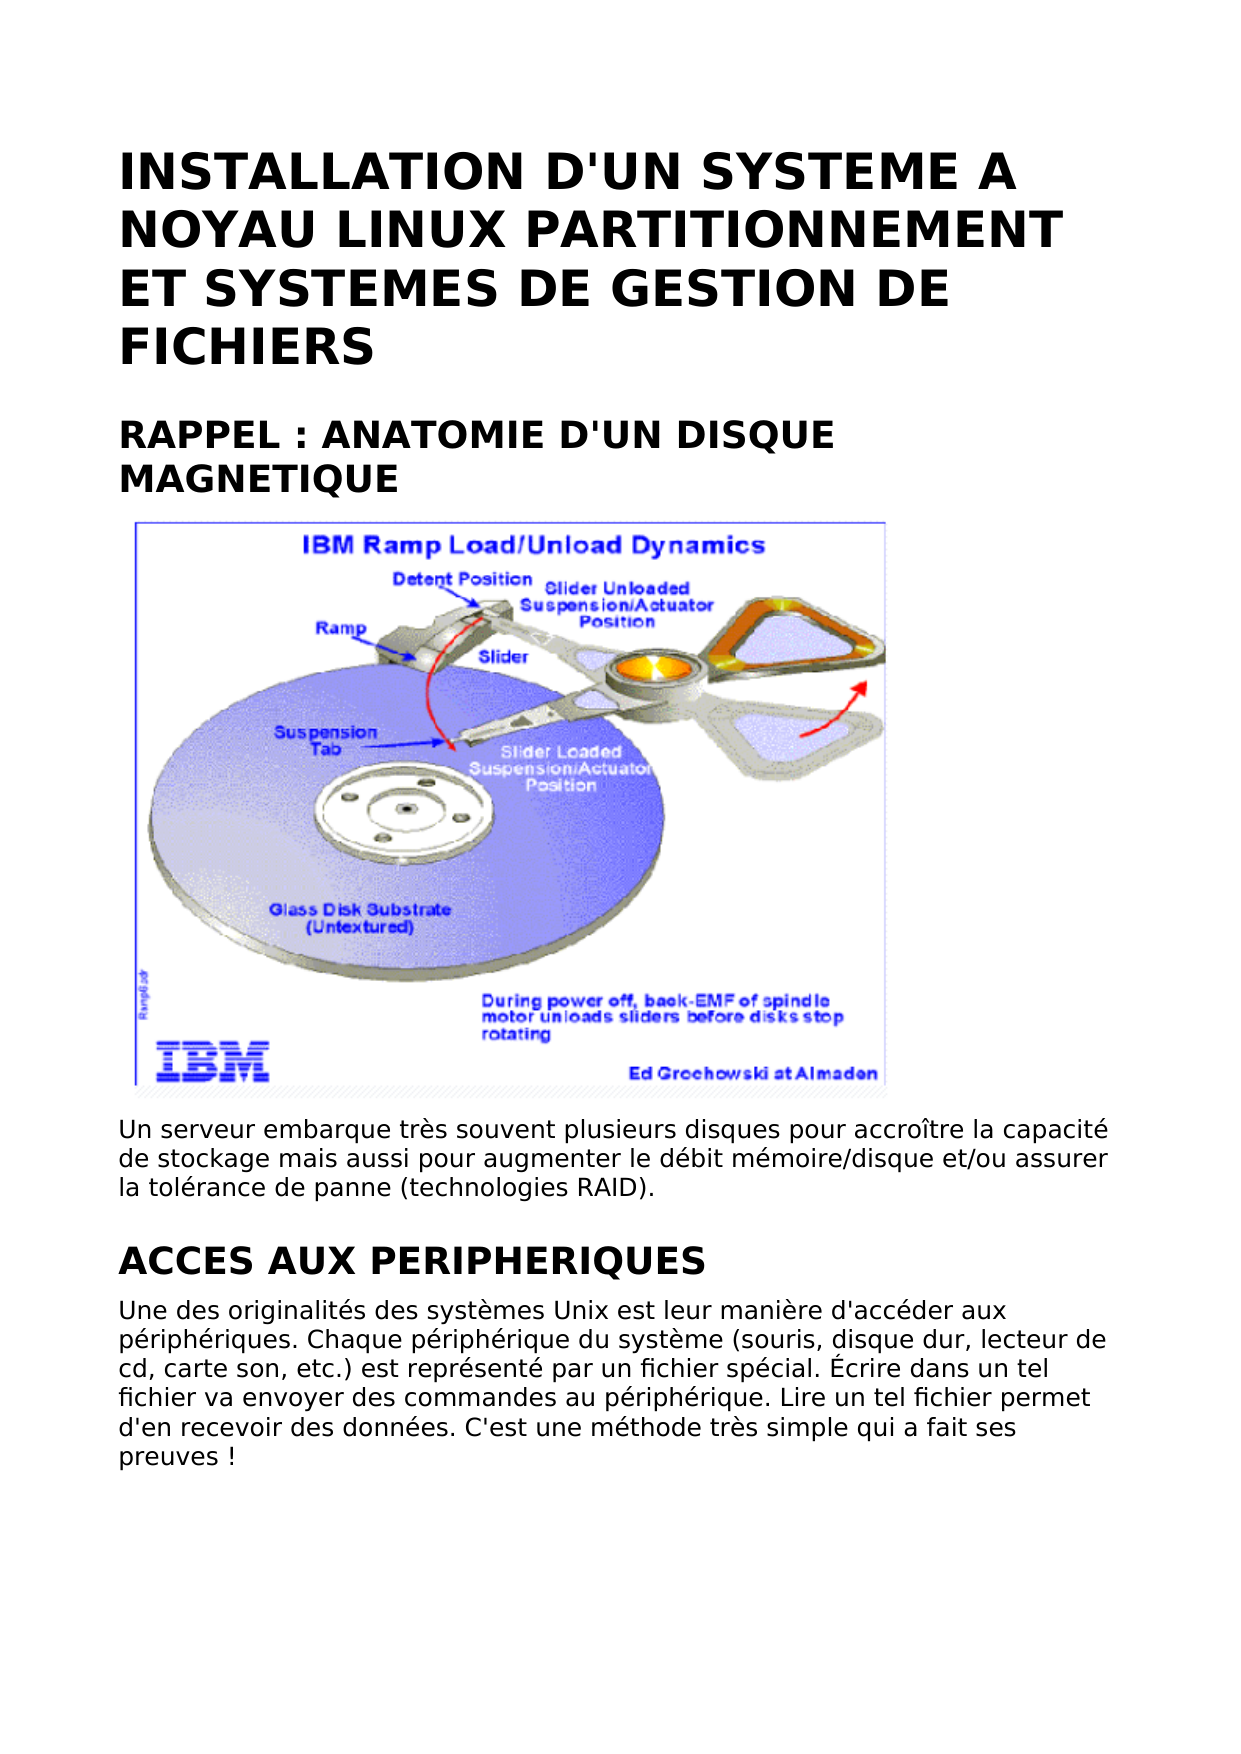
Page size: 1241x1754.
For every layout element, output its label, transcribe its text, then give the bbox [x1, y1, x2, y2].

text Un serveur embarque très souvent plusieurs disques pour accroître la capacité de stockage mais aussi pour augmenter le débit mémoire/disque et/ou assurer la tolérance de panne (technologies RAID). [118, 1115, 1122, 1202]
subtitle INSTALLATION D'UN SYSTEME A NOYAU LINUX PARTITIONNEMENT ET SYSTEMES DE GESTION DE FICHIERS [118, 143, 1122, 376]
subtitle RAPPEL : ANATOMIE D'UN DISQUE MAGNETIQUE [118, 413, 1122, 501]
subtitle ACCES AUX PERIPHERIQUES [118, 1240, 1122, 1283]
text Une des originalités des systèmes Unix est leur manière d'accéder aux périphériques. Chaque périphérique du système (souris, disque dur, lecteur de cd, carte son, etc.) est représenté par un fichier spécial. Écrire dans un tel fichier va envoyer des commandes au périphérique. Lire un tel fichier permet d'en recevoir des données. C'est une méthode très simple qui a fait ses preuves ! [118, 1296, 1122, 1471]
picture [118, 513, 911, 1103]
